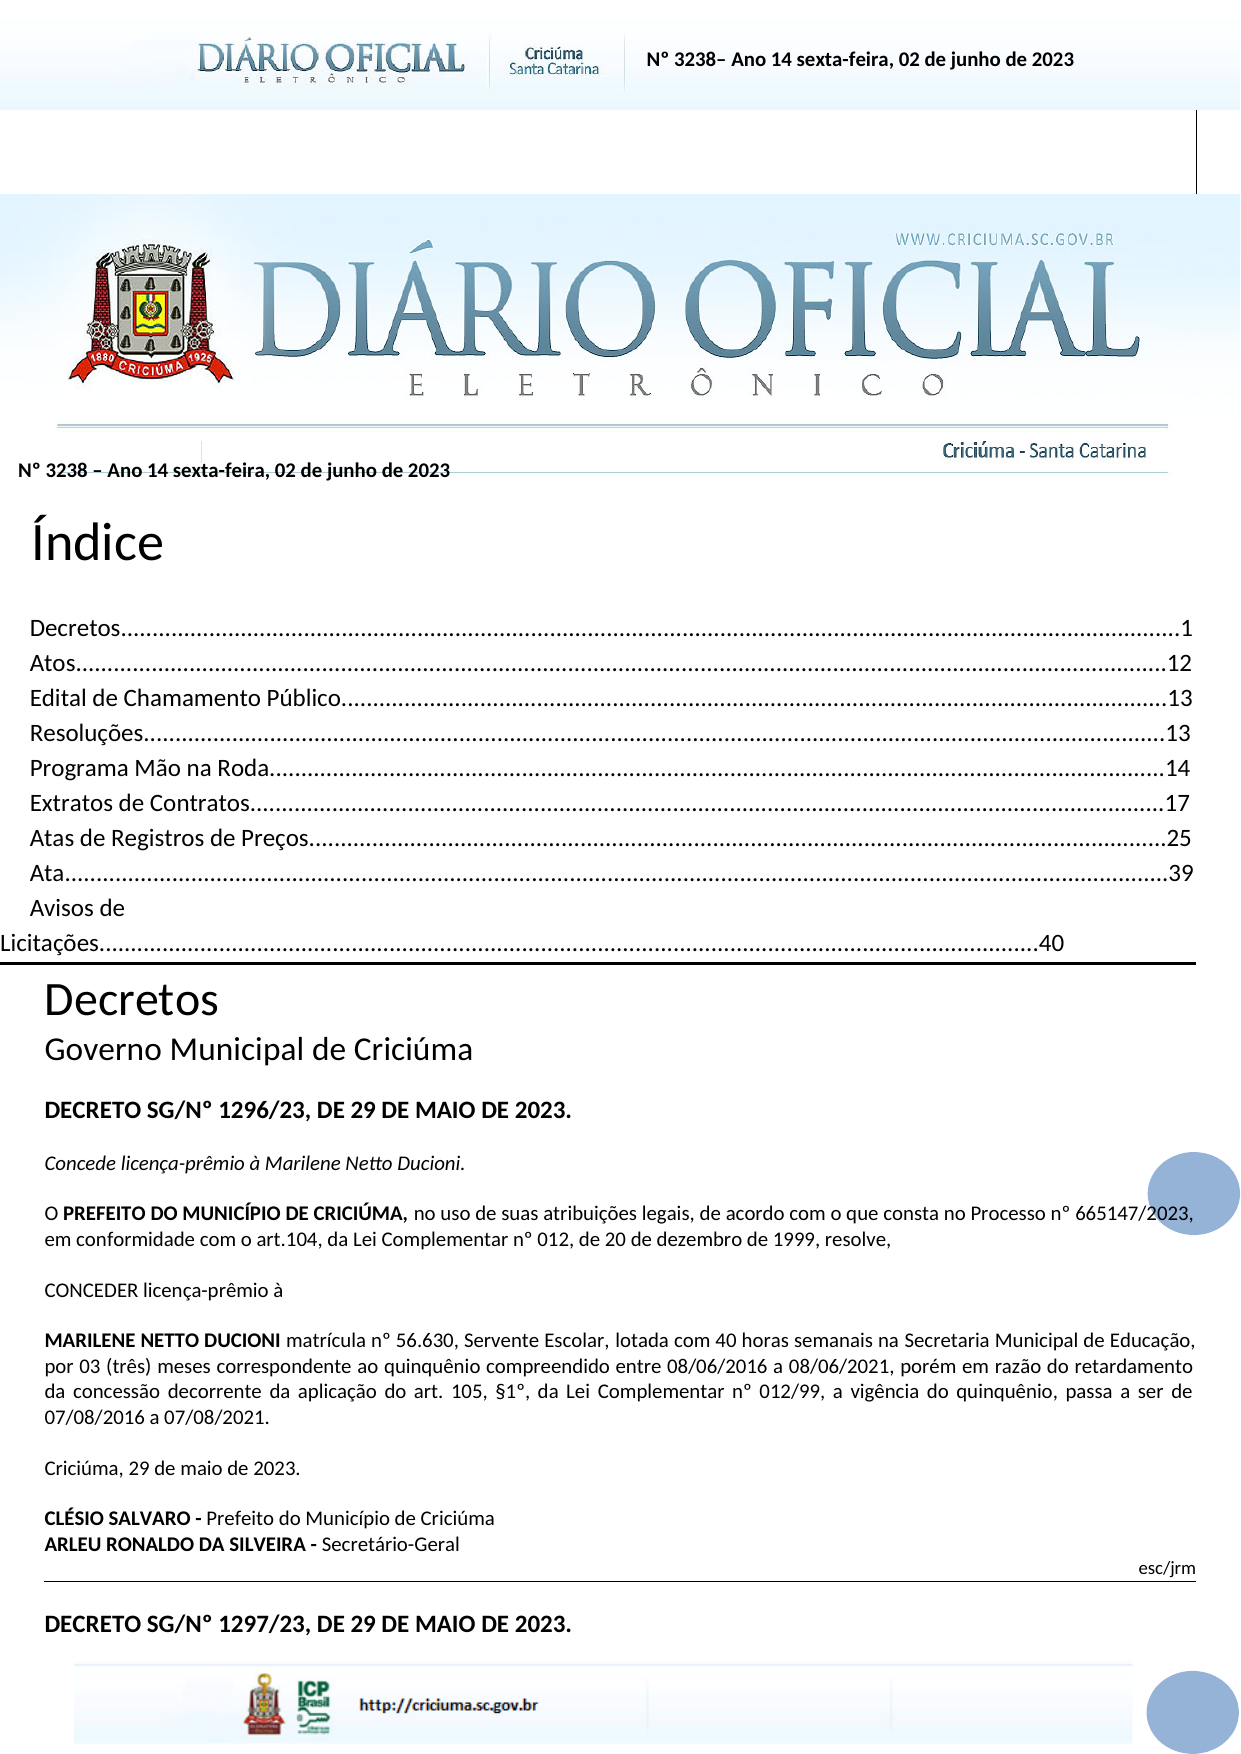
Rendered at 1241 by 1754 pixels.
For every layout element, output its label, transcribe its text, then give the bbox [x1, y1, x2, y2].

text MARILENE NETTO DUCIONI matrícula nº 56.630, Servente Escolar, lotada com 40 horas semanais na Secretaria Municipal de Educação, por 03 (três) meses correspondente ao quinquênio compreendido entre 08/06/2016 a 08/06/2021, porém em razão do retardamento da concessão decorrente da aplicação do art. 105, §1º, da Lei Complementar nº 012/99, a vigência do quinquênio, passa a ser de 07/08/2016 a 07/08/2021. [44, 1328, 1196, 1429]
text DECRETO SG/Nº 1296/23, DE 29 DE MAIO DE 2023. [44, 1094, 1196, 1124]
text ARLEU RONALDO DA SILVEIRA - Secretário-Geral [44, 1531, 1196, 1556]
text Avisos de Licitações.....................................................................................................................................................40 [0, 892, 1196, 962]
text Edital de Chamamento Público...................................................................................................................................13 [0, 682, 1196, 712]
text Atos.............................................................................................................................................................................12 [0, 647, 1196, 677]
text Criciúma, 29 de maio de 2023. [44, 1455, 1196, 1480]
text Governo Municipal de Criciúma [44, 1028, 1198, 1068]
text O PREFEITO DO MUNICÍPIO DE CRICIÚMA, no uso de suas atribuições legais, de acordo com o que consta no Processo nº 665147/2023, em conformidade com o art.104, da Lei Complementar nº 012, de 20 de dezembro de 1999, resolve, [44, 1201, 1196, 1251]
text Decretos [44, 969, 1198, 1028]
text CLÉSIO SALVARO - Prefeito do Município de Criciúma [44, 1506, 1196, 1531]
text Concede licença-prêmio à Marilene Netto Ducioni. [44, 1150, 1196, 1175]
text Programa Mão na Roda..............................................................................................................................................14 [0, 752, 1196, 782]
text Resoluções..................................................................................................................................................................13 [0, 717, 1196, 747]
text Atas de Registros de Preços........................................................................................................................................25 [0, 822, 1196, 852]
text esc/jrm [44, 1556, 1196, 1581]
text CONCEDER licença-prêmio à [44, 1277, 1196, 1302]
text DECRETO SG/Nº 1297/23, DE 29 DE MAIO DE 2023. [44, 1608, 1196, 1638]
text Extratos de Contratos.................................................................................................................................................17 [0, 787, 1196, 817]
text Decretos........................................................................................................................................................................1 [0, 612, 1196, 642]
text Ata...............................................................................................................................................................................39 [0, 857, 1196, 887]
